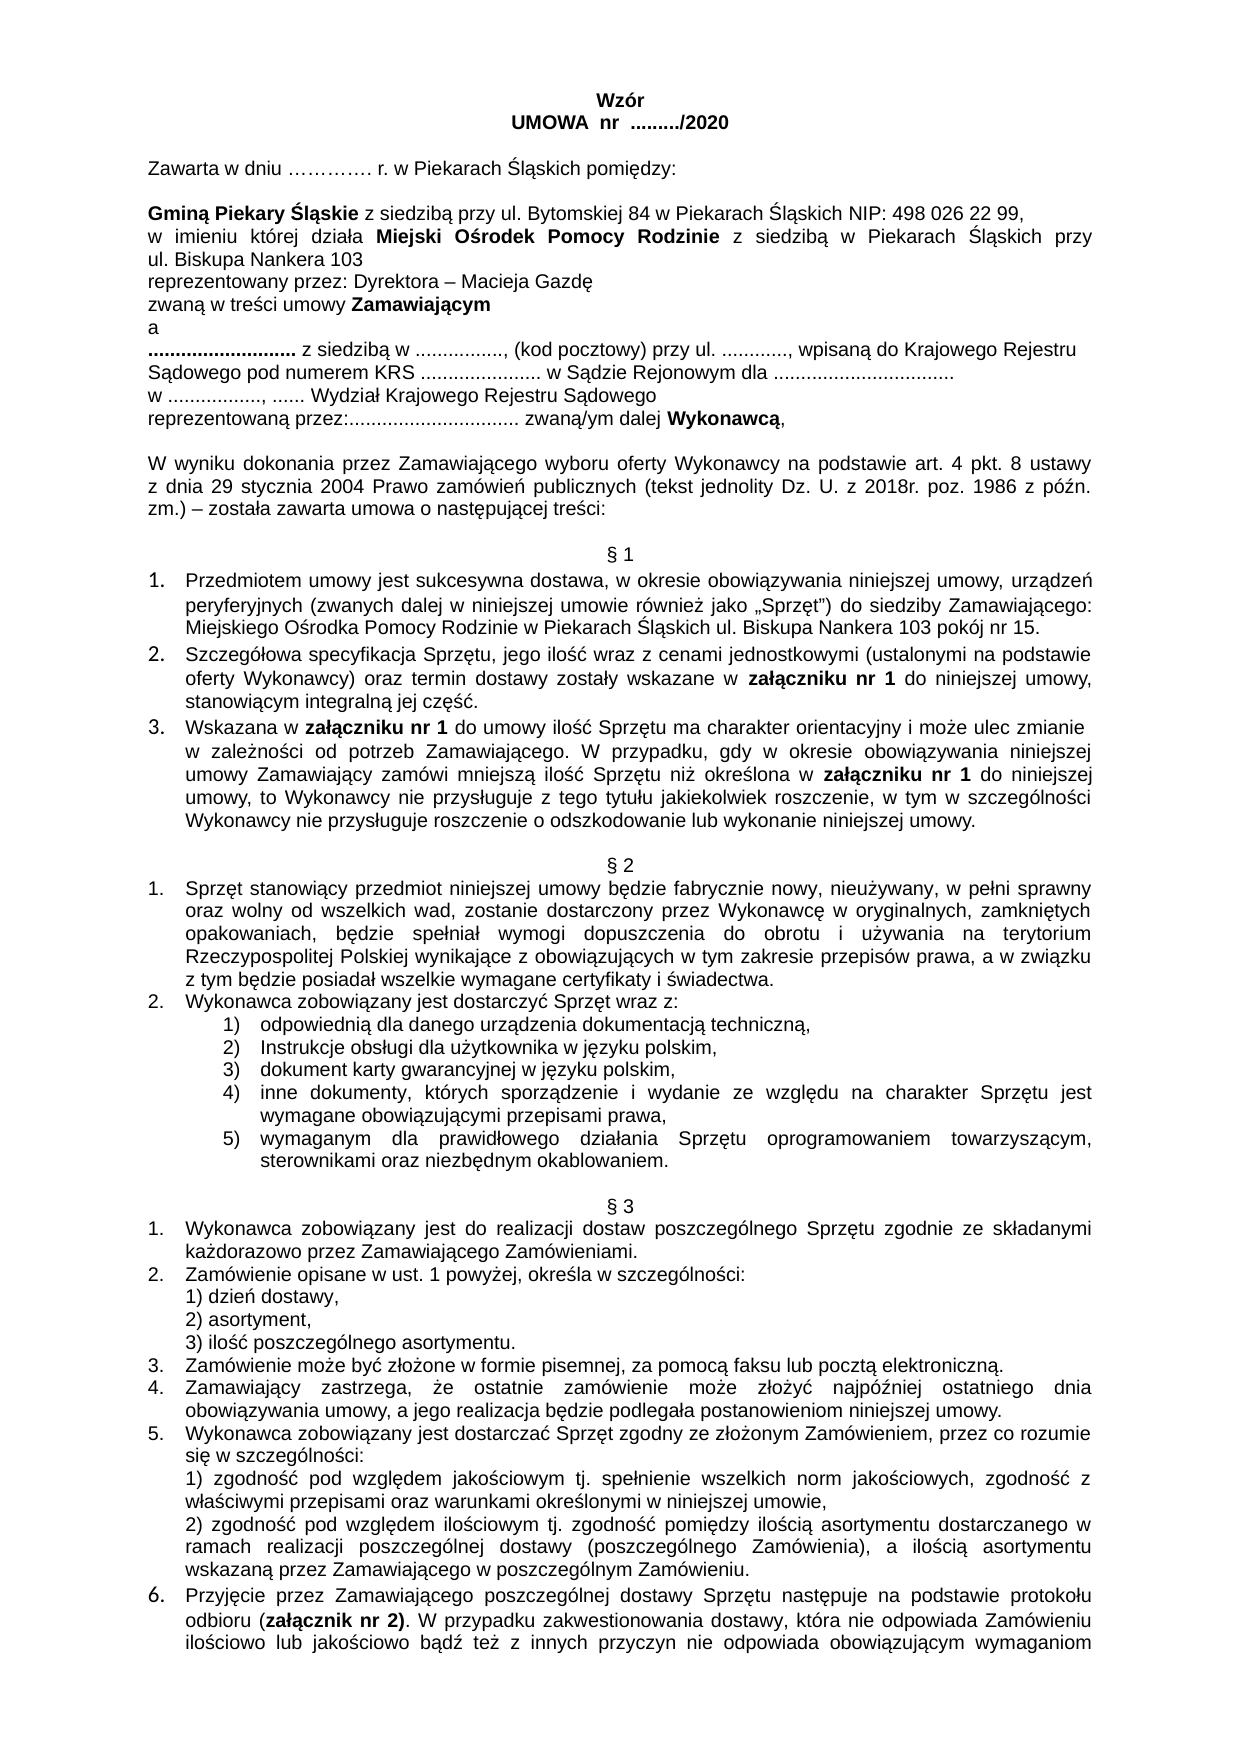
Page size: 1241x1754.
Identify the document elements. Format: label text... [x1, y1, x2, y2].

text Gminą Piekary Śląskie z siedzibą przy ul. Bytomskiej 84 w Piekarach Śląskich NIP: 498 026 22 99, [148, 202, 1093, 225]
text ........................... z siedzibą w ................, (kod pocztowy) przy ul. ............, wpisaną do Krajowego Rejestru Sądowego pod numerem KRS ...................... w Sądzie Rejonowym dla ................................. w ................., ...... Wydział Krajowego Rejestru Sądowego reprezentowaną przez:............................... zwaną/ym dalej Wykonawcą, [148, 338, 1093, 429]
text a [148, 316, 1093, 338]
list Zamówienie opisane w ust. 1 powyżej, określa w szczególności: [148, 1263, 1093, 1285]
text Wzór [148, 88, 1093, 111]
list Wykonawca zobowiązany jest do realizacji dostaw poszczególnego Sprzętu zgodnie ze składanymi każdorazowo przez Zamawiającego Zamówieniami. [148, 1217, 1093, 1263]
list 2) asortyment, [185, 1308, 1093, 1331]
text reprezentowany przez: Dyrektora – Macieja Gazdę [148, 270, 1093, 293]
list 2) zgodność pod względem ilościowym tj. zgodność pomiędzy ilością asortymentu dostarczanego w ramach realizacji poszczególnej dostawy (poszczególnego Zamówienia), a ilością asortymentu wskazaną przez Zamawiającego w poszczególnym Zamówieniu. [185, 1512, 1093, 1581]
list inne dokumenty, których sporządzenie i wydanie ze względu na charakter Sprzętu jest wymagane obowiązującymi przepisami prawa, [223, 1081, 1093, 1126]
text w imieniu której działa Miejski Ośrodek Pomocy Rodzinie z siedzibą w Piekarach Śląskich przy ul. Biskupa Nankera 103 [148, 225, 1093, 270]
list Sprzęt stanowiący przedmiot niniejszej umowy będzie fabrycznie nowy, nieużywany, w pełni sprawny oraz wolny od wszelkich wad, zostanie dostarczony przez Wykonawcę w oryginalnych, zamkniętych opakowaniach, będzie spełniał wymogi dopuszczenia do obrotu i używania na terytorium Rzeczypospolitej Polskiej wynikające z obowiązujących w tym zakresie przepisów prawa, a w związku z tym będzie posiadał wszelkie wymagane certyfikaty i świadectwa. [148, 877, 1093, 990]
list Zamawiający zastrzega, że ostatnie zamówienie może złożyć najpóźniej ostatniego dnia obowiązywania umowy, a jego realizacja będzie podlegała postanowieniom niniejszej umowy. [148, 1376, 1093, 1422]
list Instrukcje obsługi dla użytkownika w języku polskim, [223, 1036, 1093, 1058]
text § 1 [148, 543, 1093, 565]
text UMOWA nr ........./2020 [148, 111, 1093, 134]
list 1) dzień dostawy, [185, 1285, 1093, 1308]
text W wyniku dokonania przez Zamawiającego wyboru oferty Wykonawcy na podstawie art. 4 pkt. 8 ustawy z dnia 29 stycznia 2004 Prawo zamówień publicznych (tekst jednolity Dz. U. z 2018r. poz. 1986 z późn. zm.) – została zawarta umowa o następującej treści: [148, 452, 1093, 520]
list dokument karty gwarancyjnej w języku polskim, [223, 1058, 1093, 1081]
list Przedmiotem umowy jest sukcesywna dostawa, w okresie obowiązywania niniejszej umowy, urządzeń peryferyjnych (zwanych dalej w niniejszej umowie również jako „Sprzęt”) do siedziby Zamawiającego: Miejskiego Ośrodka Pomocy Rodzinie w Piekarach Śląskich ul. Biskupa Nankera 103 pokój nr 15. [148, 565, 1093, 639]
list wymaganym dla prawidłowego działania Sprzętu oprogramowaniem towarzyszącym, sterownikami oraz niezbędnym okablowaniem. [223, 1126, 1093, 1172]
list Wykonawca zobowiązany jest dostarczyć Sprzęt wraz z: [148, 990, 1093, 1013]
list Przyjęcie przez Zamawiającego poszczególnej dostawy Sprzętu następuje na podstawie protokołu odbioru (załącznik nr 2). W przypadku zakwestionowania dostawy, która nie odpowiada Zamówieniu ilościowo lub jakościowo bądź też z innych przyczyn nie odpowiada obowiązującym wymaganiom [148, 1581, 1093, 1654]
list Wskazana w załączniku nr 1 do umowy ilość Sprzętu ma charakter orientacyjny i może ulec zmianie w zależności od potrzeb Zamawiającego. W przypadku, gdy w okresie obowiązywania niniejszej umowy Zamawiający zamówi mniejszą ilość Sprzętu niż określona w załączniku nr 1 do niniejszej umowy, to Wykonawcy nie przysługuje z tego tytułu jakiekolwiek roszczenie, w tym w szczególności Wykonawcy nie przysługuje roszczenie o odszkodowanie lub wykonanie niniejszej umowy. [148, 712, 1093, 831]
text zwaną w treści umowy Zamawiającym [148, 293, 1093, 316]
text Zawarta w dniu …………. r. w Piekarach Śląskich pomiędzy: [148, 157, 1093, 179]
text § 2 [148, 831, 1093, 877]
list Zamówienie może być złożone w formie pisemnej, za pomocą faksu lub pocztą elektroniczną. [148, 1353, 1093, 1376]
text § 3 [148, 1172, 1093, 1217]
list 3) ilość poszczególnego asortymentu. [185, 1331, 1093, 1353]
list odpowiednią dla danego urządzenia dokumentacją techniczną, [223, 1013, 1093, 1036]
list Wykonawca zobowiązany jest dostarczać Sprzęt zgodny ze złożonym Zamówieniem, przez co rozumie się w szczególności: [148, 1422, 1093, 1467]
list Szczegółowa specyfikacja Sprzętu, jego ilość wraz z cenami jednostkowymi (ustalonymi na podstawie oferty Wykonawcy) oraz termin dostawy zostały wskazane w załączniku nr 1 do niniejszej umowy, stanowiącym integralną jej część. [148, 639, 1093, 712]
list 1) zgodność pod względem jakościowym tj. spełnienie wszelkich norm jakościowych, zgodność z właściwymi przepisami oraz warunkami określonymi w niniejszej umowie, [185, 1467, 1093, 1512]
